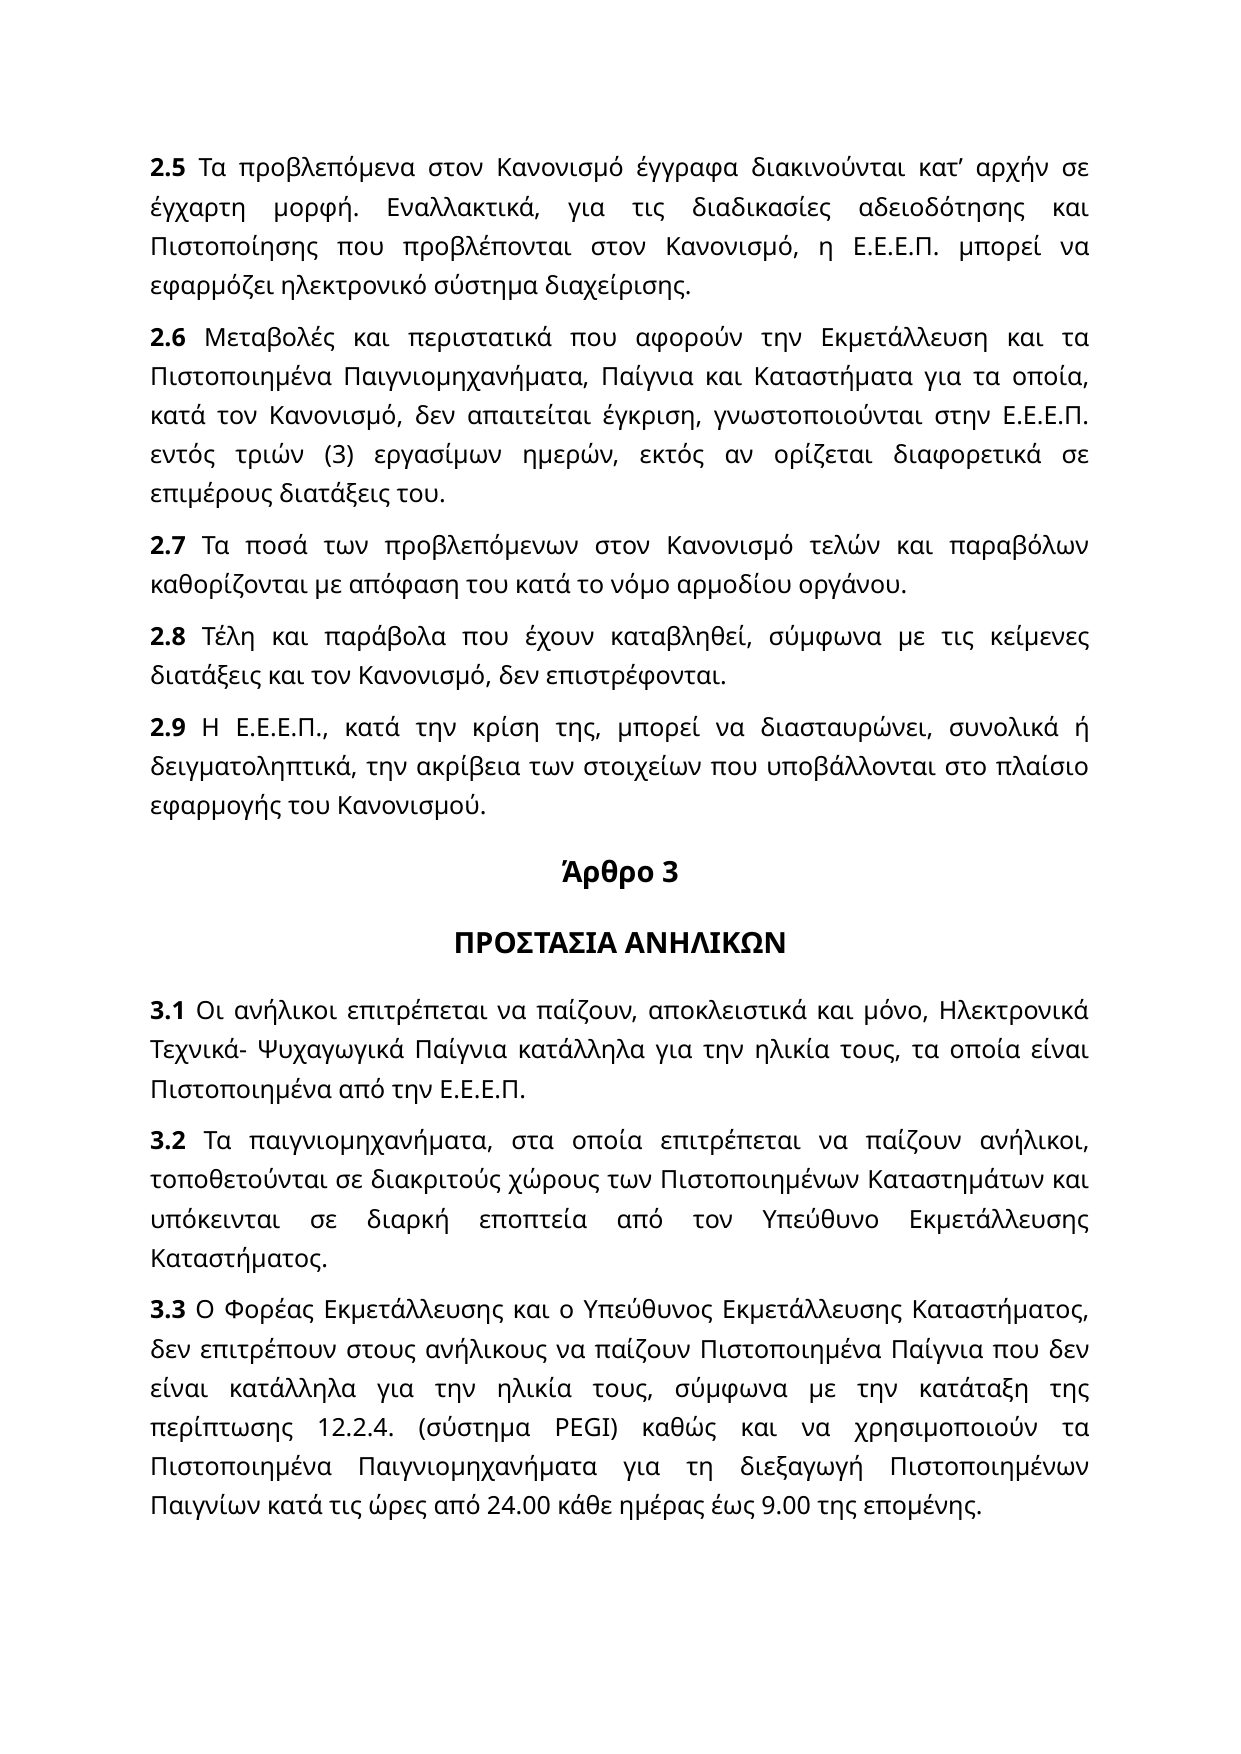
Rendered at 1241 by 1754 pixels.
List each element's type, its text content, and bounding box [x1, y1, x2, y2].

text 2.6 Μεταβολές και περιστατικά που αφορούν την Εκμετάλλευση και τα Πιστοποιημένα Παιγνιομηχανήματα, Παίγνια και Καταστήματα για τα οποία, κατά τον Κανονισμό, δεν απαιτείται έγκριση, γνωστοποιούνται στην Ε.Ε.Ε.Π. εντός τριών (3) εργασίμων ημερών, εκτός αν ορίζεται διαφορετικά σε επιμέρους διατάξεις του. [150, 319, 1090, 510]
text 2.7 Τα ποσά των προβλεπόμενων στον Κανονισμό τελών και παραβόλων καθορίζονται με απόφαση του κατά το νόμο αρμοδίου οργάνου. [150, 527, 1090, 601]
subtitle Άρθρο 3 [150, 852, 1090, 891]
text 2.8 Τέλη και παράβολα που έχουν καταβληθεί, σύμφωνα με τις κείμενες διατάξεις και τον Κανονισμό, δεν επιστρέφονται. [150, 618, 1090, 692]
text 3.2 Τα παιγνιομηχανήματα, στα οποία επιτρέπεται να παίζουν ανήλικοι, τοποθετούνται σε διακριτούς χώρους των Πιστοποιημένων Καταστημάτων και υπόκεινται σε διαρκή εποπτεία από τον Υπεύθυνο Εκμετάλλευσης Καταστήματος. [150, 1123, 1090, 1274]
text 3.1 Οι ανήλικοι επιτρέπεται να παίζουν, αποκλειστικά και μόνο, Ηλεκτρονικά Τεχνικά- Ψυχαγωγικά Παίγνια κατάλληλα για την ηλικία τους, τα οποία είναι Πιστοποιημένα από την Ε.Ε.Ε.Π. [150, 993, 1090, 1105]
text 2.5 Τα προβλεπόμενα στον Κανονισμό έγγραφα διακινούνται κατ’ αρχήν σε έγχαρτη μορφή. Εναλλακτικά, για τις διαδικασίες αδειοδότησης και Πιστοποίησης που προβλέπονται στον Κανονισμό, η Ε.Ε.Ε.Π. μπορεί να εφαρμόζει ηλεκτρονικό σύστημα διαχείρισης. [150, 150, 1090, 302]
subtitle ΠΡΟΣΤΑΣΙΑ ΑΝΗΛΙΚΩΝ [150, 922, 1090, 962]
text 3.3 Ο Φορέας Εκμετάλλευσης και ο Υπεύθυνος Εκμετάλλευσης Καταστήματος, δεν επιτρέπουν στους ανήλικους να παίζουν Πιστοποιημένα Παίγνια που δεν είναι κατάλληλα για την ηλικία τους, σύμφωνα με την κατάταξη της περίπτωσης 12.2.4. (σύστημα PEGI) καθώς και να χρησιμοποιούν τα Πιστοποιημένα Παιγνιομηχανήματα για τη διεξαγωγή Πιστοποιημένων Παιγνίων κατά τις ώρες από 24.00 κάθε ημέρας έως 9.00 της επομένης. [150, 1292, 1090, 1522]
text 2.9 Η Ε.Ε.Ε.Π., κατά την κρίση της, μπορεί να διασταυρώνει, συνολικά ή δειγματοληπτικά, την ακρίβεια των στοιχείων που υποβάλλονται στο πλαίσιο εφαρμογής του Κανονισμού. [150, 709, 1090, 822]
